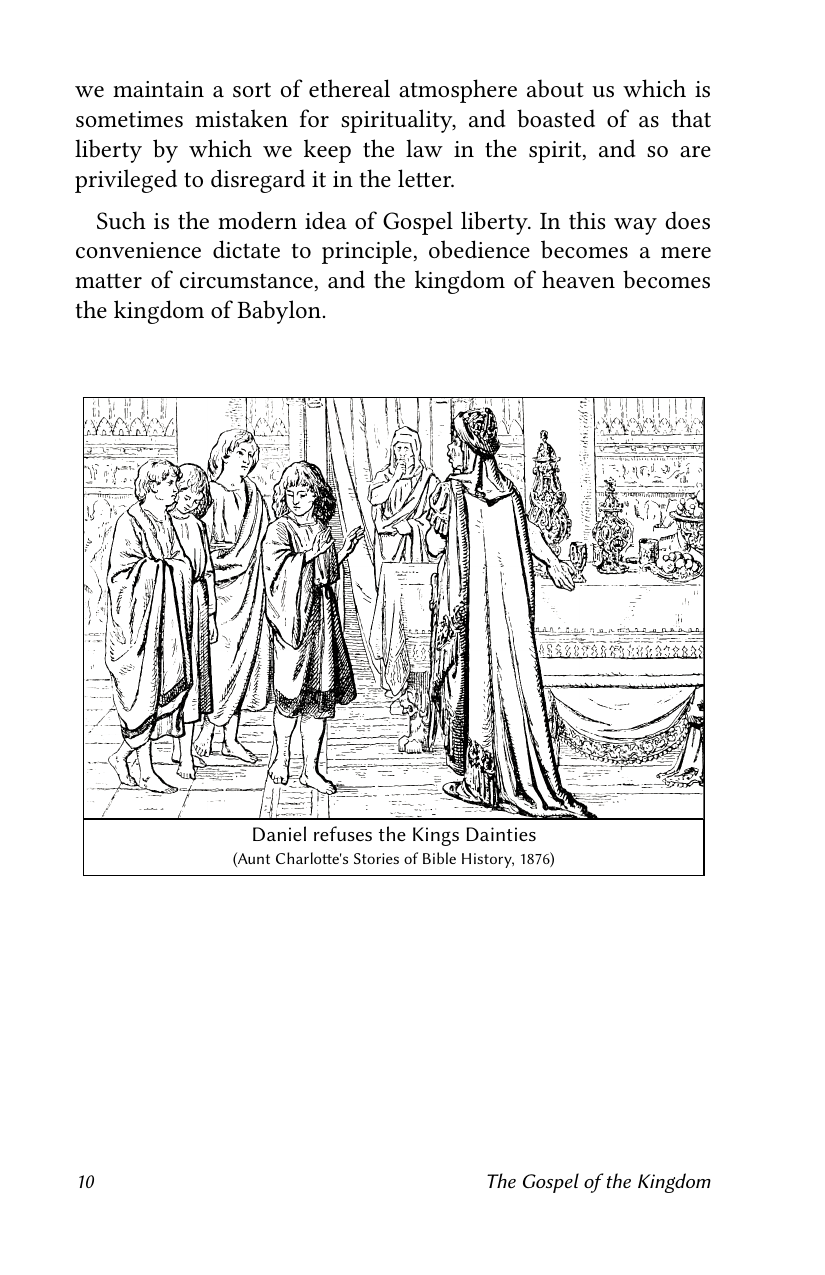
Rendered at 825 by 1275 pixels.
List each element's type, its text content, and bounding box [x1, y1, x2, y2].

text Such is the modern idea of Gospel liberty. In this way does convenience dictate to principle, obedience becomes a mere matter of circumstance, and the kingdom of heaven becomes the kingdom of Babylon. [75, 207, 712, 325]
text Daniel refuses the Kings Dainties (Aunt Charlotte's Stories of Bible History, 1876) [84, 820, 703, 869]
text we maintain a sort of ethereal atmosphere about us which is sometimes mistaken for spirituality, and boasted of as that liberty by which we keep the law in the spirit, and so are privileged to disregard it in the letter. [75, 75, 712, 193]
picture [84, 398, 704, 819]
